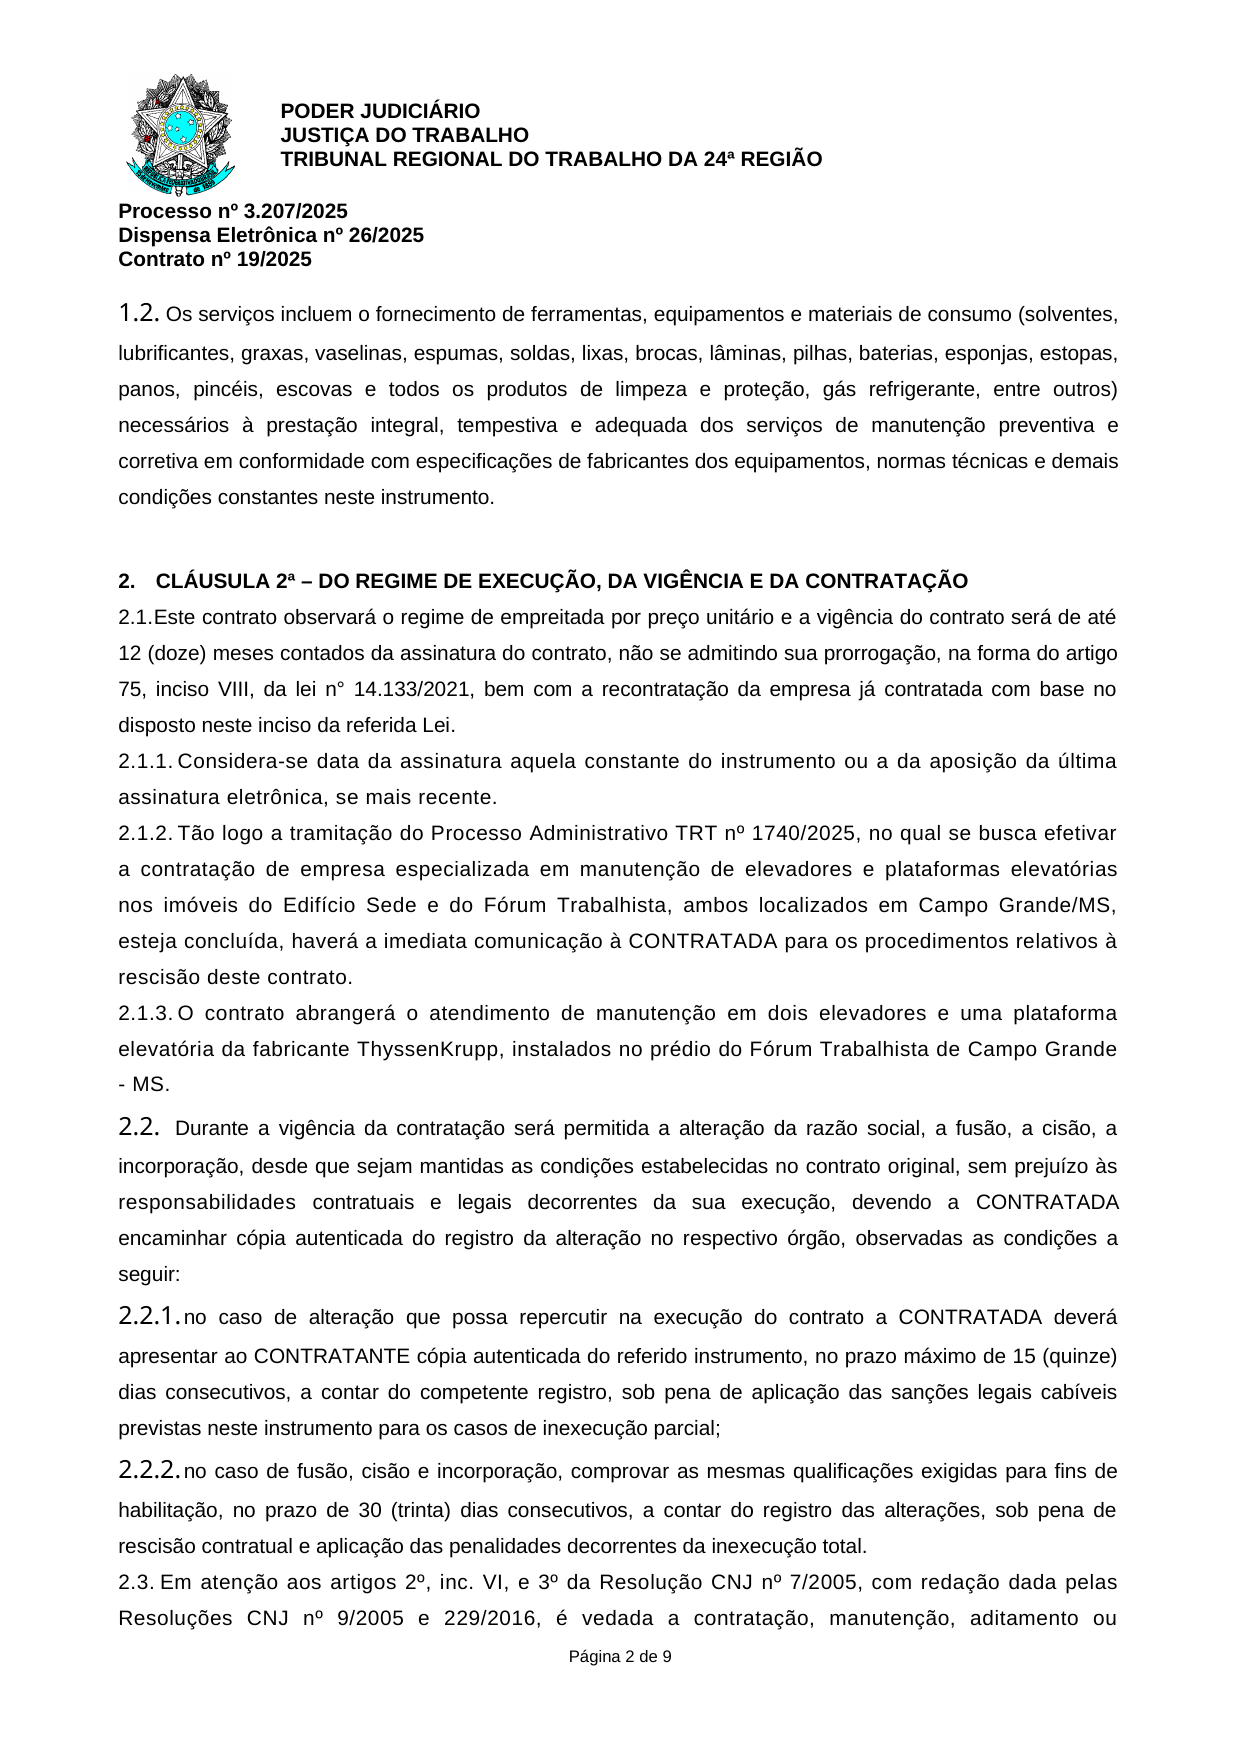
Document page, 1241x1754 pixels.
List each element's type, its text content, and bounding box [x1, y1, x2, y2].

list Este contrato observará o regime de empreitada por preço unitário e a vigência do contrato será de até 12 (doze) meses contados da assinatura do contrato, não se admitindo sua prorrogação, na forma do artigo 75, inciso VIII, da lei n° 14.133/2021, bem com a recontratação da empresa já contratada com base no disposto neste inciso da referida Lei. [118, 605, 1119, 737]
list Considera-se data da assinatura aquela constante do instrumento ou a da aposição da última assinatura eletrônica, se mais recente. [118, 749, 1119, 809]
list Os serviços incluem o fornecimento de ferramentas, equipamentos e materiais de consumo (solventes, lubrificantes, graxas, vaselinas, espumas, soldas, lixas, brocas, lâminas, pilhas, baterias, esponjas, estopas, panos, pincéis, escovas e todos os produtos de limpeza e proteção, gás refrigerante, entre outros) necessários à prestação integral, tempestiva e adequada dos serviços de manutenção preventiva e corretiva em conformidade com especificações de fabricantes dos equipamentos, normas técnicas e demais condições constantes neste instrumento. [118, 295, 1120, 509]
list Tão logo a tramitação do Processo Administrativo TRT nº 1740/2025, no qual se busca efetivar a contratação de empresa especializada em manutenção de elevadores e plataformas elevatórias nos imóveis do Edifício Sede e do Fórum Trabalhista, ambos localizados em Campo Grande/MS, esteja concluída, haverá a imediata comunicação à CONTRATADA para os procedimentos relativos à rescisão deste contrato. [118, 821, 1119, 988]
list no caso de alteração que possa repercutir na execução do contrato a CONTRATADA deverá apresentar ao CONTRATANTE cópia autenticada do referido instrumento, no prazo máximo de 15 (quinze) dias consecutivos, a contar do competente registro, sob pena de aplicação das sanções legais cabíveis previstas neste instrumento para os casos de inexecução parcial; [118, 1298, 1119, 1440]
list CLÁUSULA 2ª – DO REGIME DE EXECUÇÃO, DA VIGÊNCIA E DA CONTRATAÇÃO [118, 569, 1122, 593]
list Em atenção aos artigos 2º, inc. VI, e 3º da Resolução CNJ nº 7/2005, com redação dada pelas Resoluções CNJ nº 9/2005 e 229/2016, é vedada a contratação, manutenção, aditamento ou [118, 1570, 1119, 1630]
list Durante a vigência da contratação será permitida a alteração da razão social, a fusão, a cisão, a incorporação, desde que sejam mantidas as condições estabelecidas no contrato original, sem prejuízo às responsabilidades contratuais e legais decorrentes da sua execução, devendo a contratada encaminhar cópia autenticada do registro da alteração no respectivo órgão, observadas as condições a seguir: [118, 1108, 1119, 1286]
list no caso de fusão, cisão e incorporação, comprovar as mesmas qualificações exigidas para fins de habilitação, no prazo de 30 (trinta) dias consecutivos, a contar do registro das alterações, sob pena de rescisão contratual e aplicação das penalidades decorrentes da inexecução total. [118, 1452, 1119, 1558]
list O contrato abrangerá o atendimento de manutenção em dois elevadores e uma plataforma elevatória da fabricante ThyssenKrupp, instalados no prédio do Fórum Trabalhista de Campo Grande - MS. [118, 1000, 1119, 1096]
